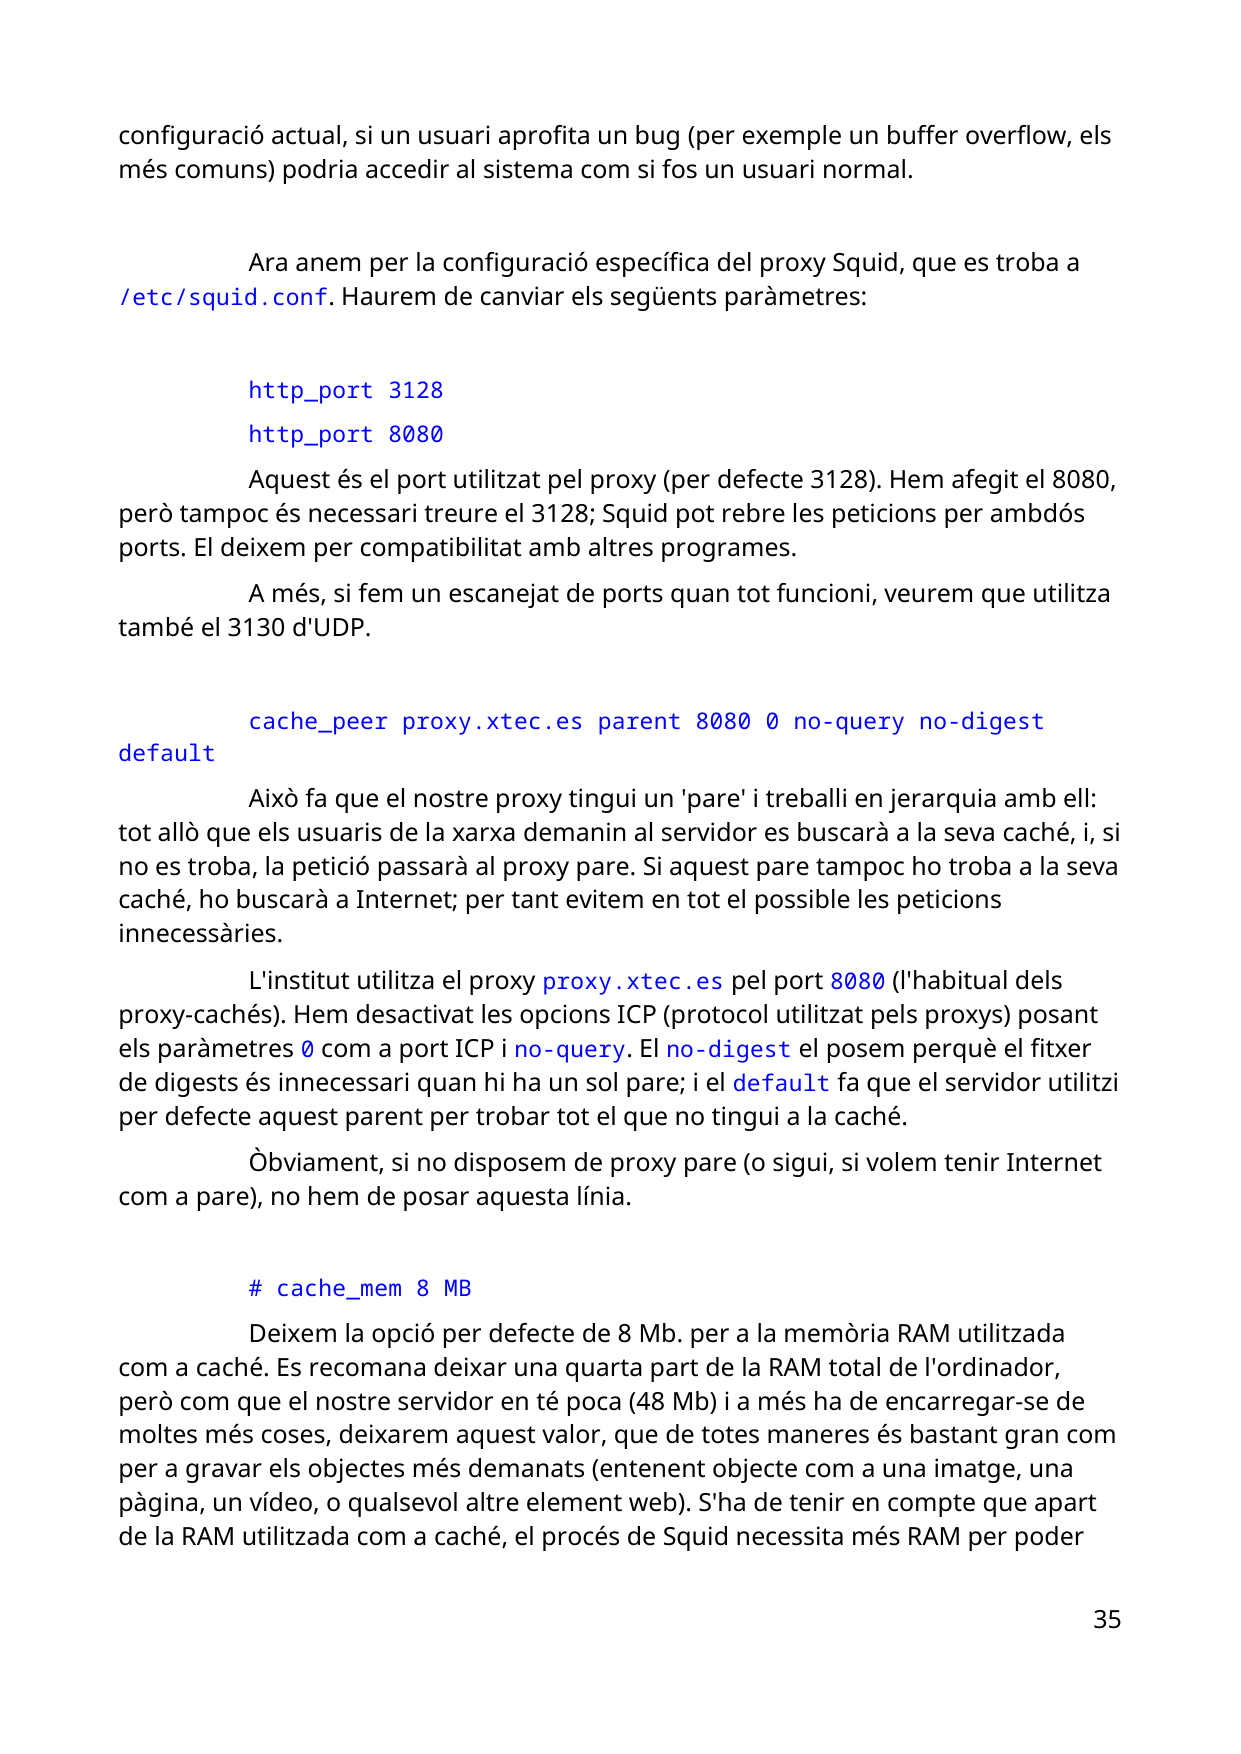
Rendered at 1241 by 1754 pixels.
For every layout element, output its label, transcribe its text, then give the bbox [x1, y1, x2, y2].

text http_port 8080 [118, 418, 1122, 449]
text L'institut utilitza el proxy proxy.xtec.es pel port 8080 (l'habitual dels proxy-cachés). Hem desactivat les opcions ICP (protocol utilitzat pels proxys) posant els paràmetres 0 com a port ICP i no-query. El no-digest el posem perquè el fitxer de digests és innecessari quan hi ha un sol pare; i el default fa que el servidor utilitzi per defecte aquest parent per trobar tot el que no tingui a la caché. [118, 963, 1122, 1133]
text Deixem la opció per defecte de 8 Mb. per a la memòria RAM utilitzada com a caché. Es recomana deixar una quarta part de la RAM total de l'ordinador, però com que el nostre servidor en té poca (48 Mb) i a més ha de encarregar-se de moltes més coses, deixarem aquest valor, que de totes maneres és bastant gran com per a gravar els objectes més demanats (entenent objecte com a una imatge, una pàgina, un vídeo, o qualsevol altre element web). S'ha de tenir en compte que apart de la RAM utilitzada com a caché, el procés de Squid necessita més RAM per poder [118, 1316, 1122, 1553]
text http_port 3128 [118, 372, 1122, 406]
text Aquest és el port utilitzat pel proxy (per defecte 3128). Hem afegit el 8080, però tampoc és necessari treure el 3128; Squid pot rebre les peticions per ambdós ports. El deixem per compatibilitat amb altres programes. [118, 462, 1122, 564]
text cache_peer proxy.xtec.es parent 8080 0 no-query no-digest default [118, 703, 1122, 768]
text Ara anem per la configuració específica del proxy Squid, que es troba a /etc/squid.conf. Haurem de canviar els següents paràmetres: [118, 245, 1122, 313]
text configuració actual, si un usuari aprofita un bug (per exemple un buffer overflow, els més comuns) podria accedir al sistema com si fos un usuari normal. [118, 118, 1122, 186]
text Òbviament, si no disposem de proxy pare (o sigui, si volem tenir Internet com a pare), no hem de posar aquesta línia. [118, 1145, 1122, 1213]
text A més, si fem un escanejat de ports quan tot funcioni, veurem que utilitza també el 3130 d'UDP. [118, 576, 1122, 644]
text Això fa que el nostre proxy tingui un 'pare' i treballi en jerarquia amb ell: tot allò que els usuaris de la xarxa demanin al servidor es buscarà a la seva caché, i, si no es troba, la petició passarà al proxy pare. Si aquest pare tampoc ho troba a la seva caché, ho buscarà a Internet; per tant evitem en tot el possible les peticions innecessàries. [118, 781, 1122, 950]
text # cache_mem 8 MB [118, 1272, 1122, 1303]
